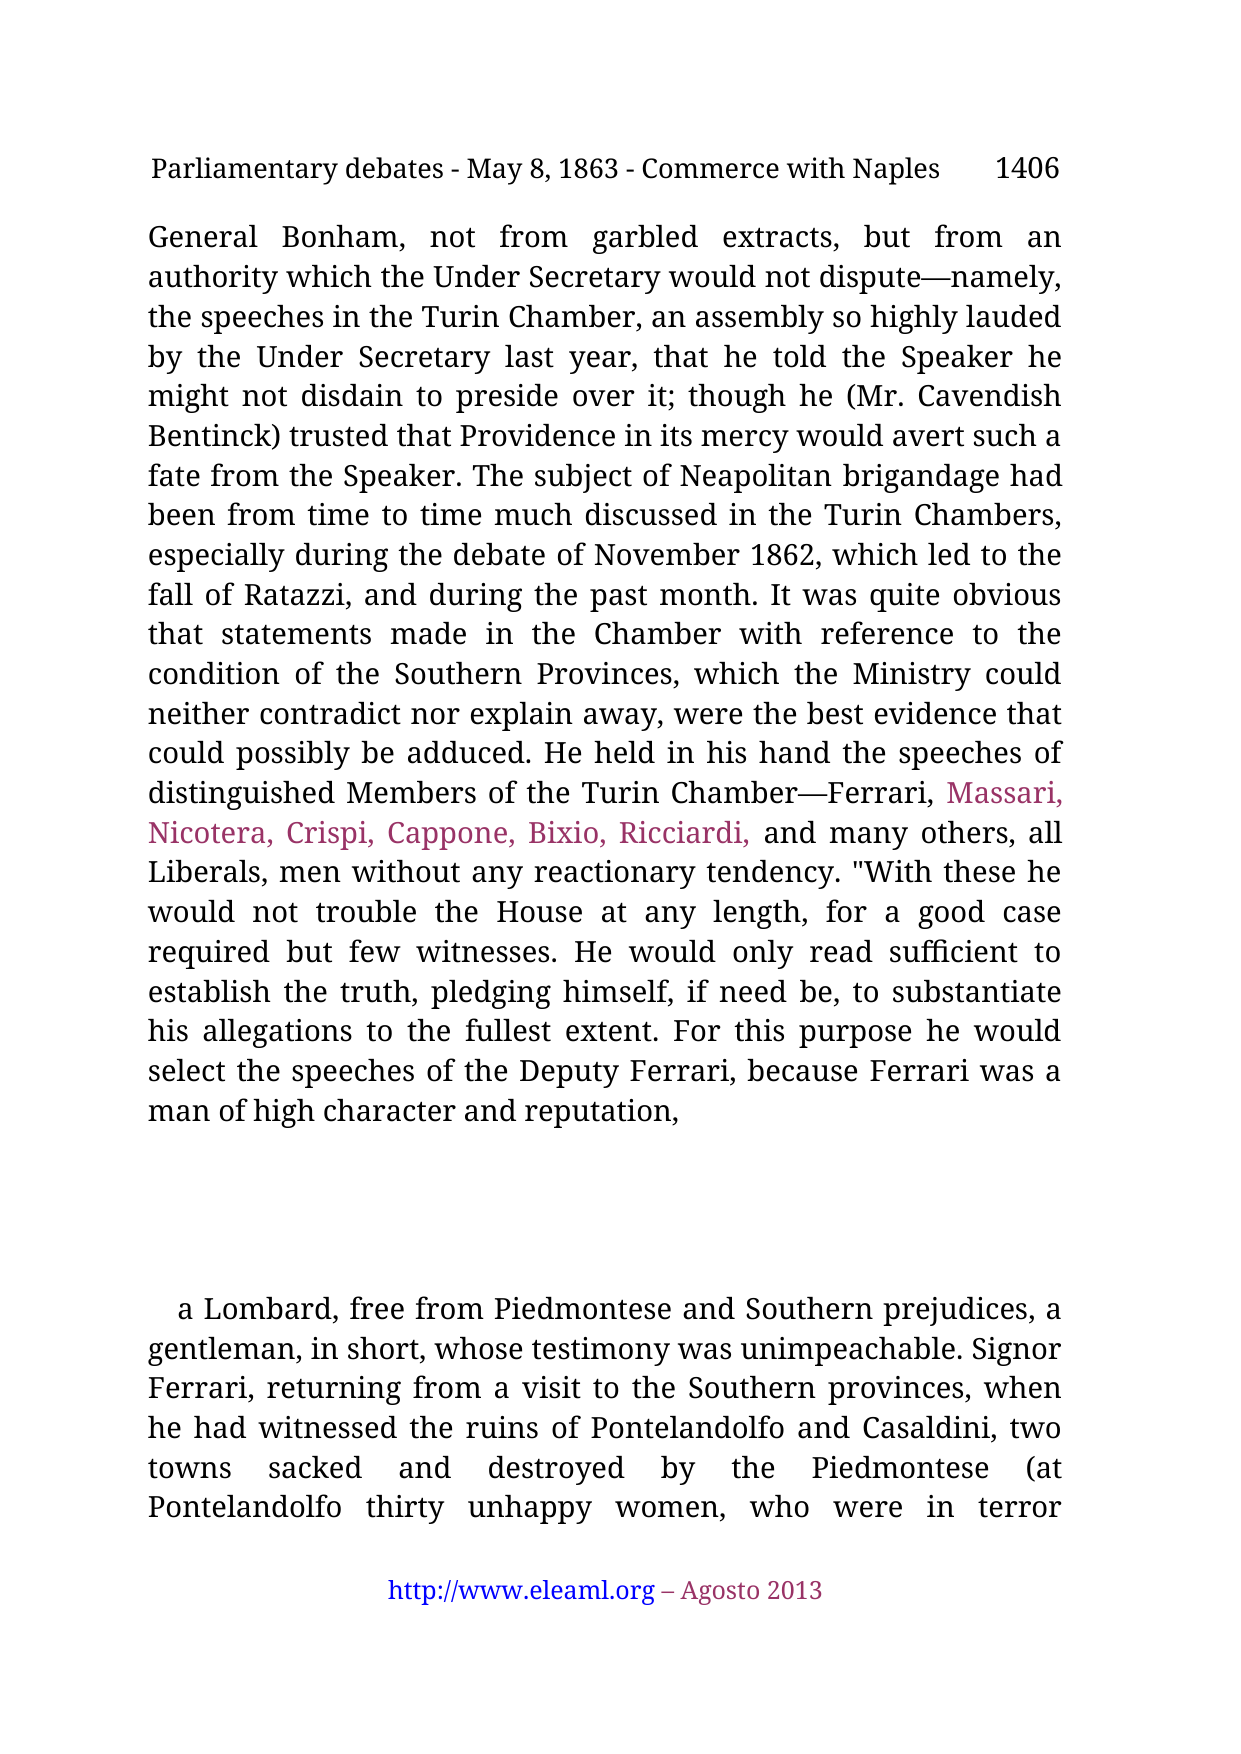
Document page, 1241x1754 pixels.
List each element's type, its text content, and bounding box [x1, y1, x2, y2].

text a Lombard, free from Piedmontese and Southern prejudices, a gentleman, in short, whose testimony was unimpeachable. Signor Ferrari, returning from a visit to the Southern provinces, when he had witnessed the ruins of Pontelandolfo and Casaldini, two towns sacked and destroyed by the Piedmontese (at Pontelandolfo thirty unhappy women, who were in terror [148, 1288, 1063, 1526]
text General Bonham, not from garbled extracts, but from an authority which the Under Secretary would not dispute—namely, the speeches in the Turin Chamber, an assembly so highly lauded by the Under Secretary last year, that he told the Speaker he might not disdain to preside over it; though he (Mr. Cavendish Bentinck) trusted that Providence in its mercy would avert such a fate from the Speaker. The subject of Neapolitan brigandage had been from time to time much discussed in the Turin Chambers, especially during the debate of November 1862, which led to the fall of Ratazzi, and during the past month. It was quite obvious that statements made in the Chamber with reference to the condition of the Southern Provinces, which the Ministry could neither contradict nor explain away, were the best evidence that could possibly be adduced. He held in his hand the speeches of distinguished Members of the Turin Chamber—Ferrari, Massari, Nicotera, Crispi, Cappone, Bixio, Ricciardi, and many others, all Liberals, men without any reactionary tendency. "With these he would not trouble the House at any length, for a good case required but few witnesses. He would only read sufficient to establish the truth, pledging himself, if need be, to substantiate his allegations to the fullest extent. For this purpose he would select the speeches of the Deputy Ferrari, because Ferrari was a man of high character and reputation, [148, 217, 1063, 1129]
